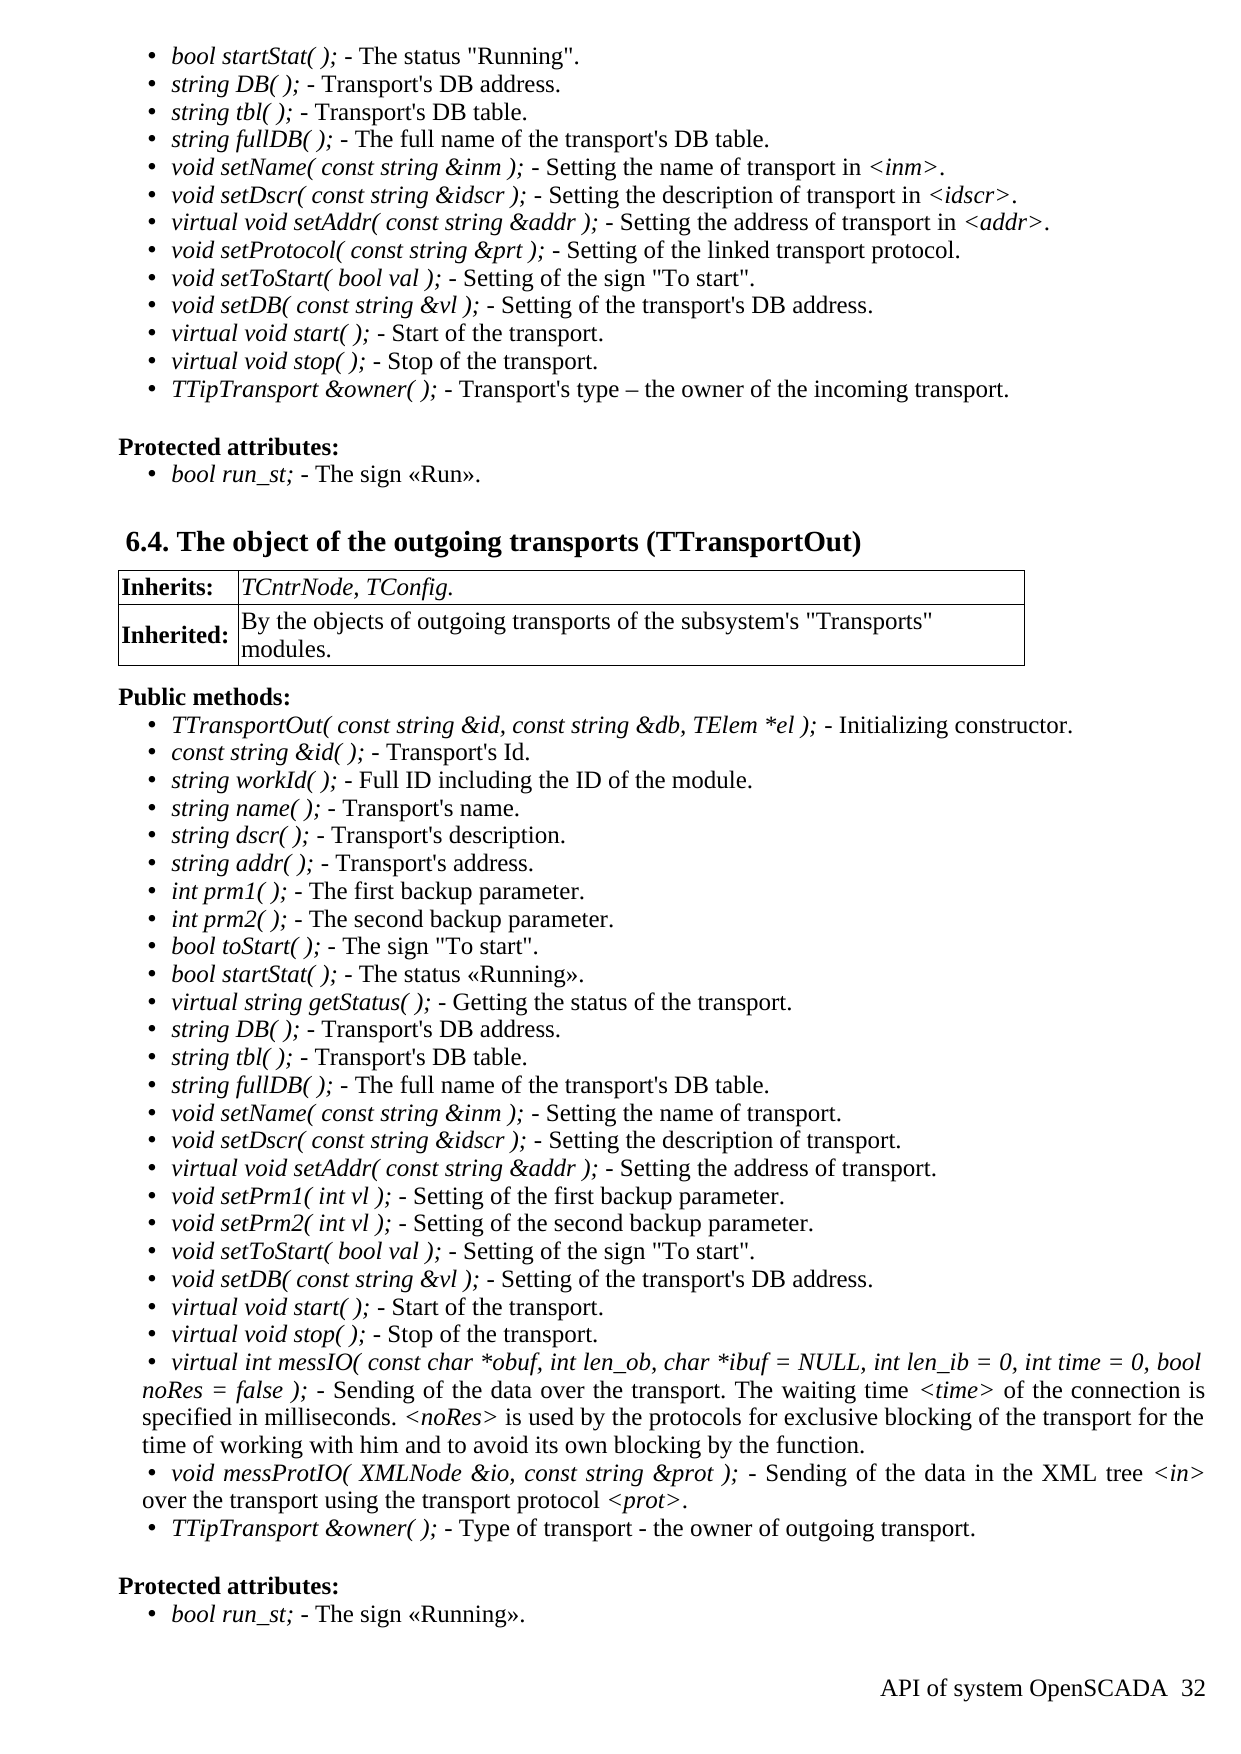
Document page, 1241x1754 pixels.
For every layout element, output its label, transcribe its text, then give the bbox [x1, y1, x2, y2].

list virtual void start( ); - Start of the transport. [118, 319, 1206, 347]
table_header TCntrNode, TConfig. [239, 571, 1024, 604]
list int prm1( ); - The first backup parameter. [118, 877, 1206, 905]
table_cell By the objects of outgoing transports of the subsystem's "Transports" modules. [239, 605, 1024, 665]
list string DB( ); - Transport's DB address. [118, 70, 1206, 98]
list virtual void setAddr( const string &addr ); - Setting the address of transport. [118, 1154, 1206, 1182]
list bool startStat( ); - The status "Running". [118, 42, 1206, 70]
text Public methods: [118, 683, 1206, 711]
list string DB( ); - Transport's DB address. [118, 1016, 1206, 1043]
list TTransportOut( const string &id, const string &db, TElem *el ); - Initializing constructor. [118, 711, 1206, 738]
list void setPrm1( int vl ); - Setting of the first backup parameter. [118, 1182, 1206, 1209]
list string tbl( ); - Transport's DB table. [118, 1043, 1206, 1071]
list bool startStat( ); - The status «Running». [118, 960, 1206, 988]
table_header Inherits: [119, 571, 238, 604]
list bool toStart( ); - The sign "To start". [118, 932, 1206, 960]
list void messProtIO( XMLNode &io, const string &prot ); - Sending of the data in the XML tree <in> over the transport using the transport protocol <prot>. [118, 1459, 1206, 1514]
list void setName( const string &inm ); - Setting the name of transport in <inm>. [118, 153, 1206, 181]
list void setToStart( bool val ); - Setting of the sign "To start". [118, 264, 1206, 292]
list bool run_st; - The sign «Running». [118, 1600, 1206, 1628]
list TTipTransport &owner( ); - Transport's type – the owner of the incoming transport. [118, 375, 1206, 402]
list void setDB( const string &vl ); - Setting of the transport's DB address. [118, 1265, 1206, 1293]
list virtual void setAddr( const string &addr ); - Setting the address of transport in <addr>. [118, 208, 1206, 236]
list string tbl( ); - Transport's DB table. [118, 98, 1206, 125]
list int prm2( ); - The second backup parameter. [118, 905, 1206, 932]
list virtual int messIO( const char *obuf, int len_ob, char *ibuf = NULL, int len_ib = 0, int time = 0, bool noRes = false ); - Sending of the data over the transport. The waiting time <time> of the connection is specified in milliseconds. <noRes> is used by the protocols for exclusive blocking of the transport for the time of working with him and to avoid its own blocking by the function. [118, 1348, 1206, 1459]
text Protected attributes: [118, 1572, 1206, 1600]
list string workId( ); - Full ID including the ID of the module. [118, 766, 1206, 794]
list virtual void stop( ); - Stop of the transport. [118, 347, 1206, 375]
list virtual void start( ); - Start of the transport. [118, 1293, 1206, 1320]
list virtual void stop( ); - Stop of the transport. [118, 1320, 1206, 1348]
list void setToStart( bool val ); - Setting of the sign "To start". [118, 1237, 1206, 1265]
list string fullDB( ); - The full name of the transport's DB table. [118, 125, 1206, 153]
list string fullDB( ); - The full name of the transport's DB table. [118, 1071, 1206, 1099]
list const string &id( ); - Transport's Id. [118, 738, 1206, 766]
text Protected attributes: [118, 433, 1206, 460]
list virtual string getStatus( ); - Getting the status of the transport. [118, 988, 1206, 1016]
list TTipTransport &owner( ); - Type of transport - the owner of outgoing transport. [118, 1514, 1206, 1542]
list void setPrm2( int vl ); - Setting of the second backup parameter. [118, 1209, 1206, 1237]
list string addr( ); - Transport's address. [118, 849, 1206, 877]
list void setDB( const string &vl ); - Setting of the transport's DB address. [118, 292, 1206, 319]
list string dscr( ); - Transport's description. [118, 822, 1206, 849]
list void setProtocol( const string &prt ); - Setting of the linked transport protocol. [118, 236, 1206, 264]
list bool run_st; - The sign «Run». [118, 460, 1206, 488]
table_cell Inherited: [119, 605, 238, 665]
subtitle 6.4. The object of the outgoing transports (TTransportOut) [118, 526, 1206, 558]
list void setDscr( const string &idscr ); - Setting the description of transport in <idscr>. [118, 181, 1206, 208]
list void setDscr( const string &idscr ); - Setting the description of transport. [118, 1126, 1206, 1154]
list string name( ); - Transport's name. [118, 794, 1206, 822]
list void setName( const string &inm ); - Setting the name of transport. [118, 1099, 1206, 1126]
